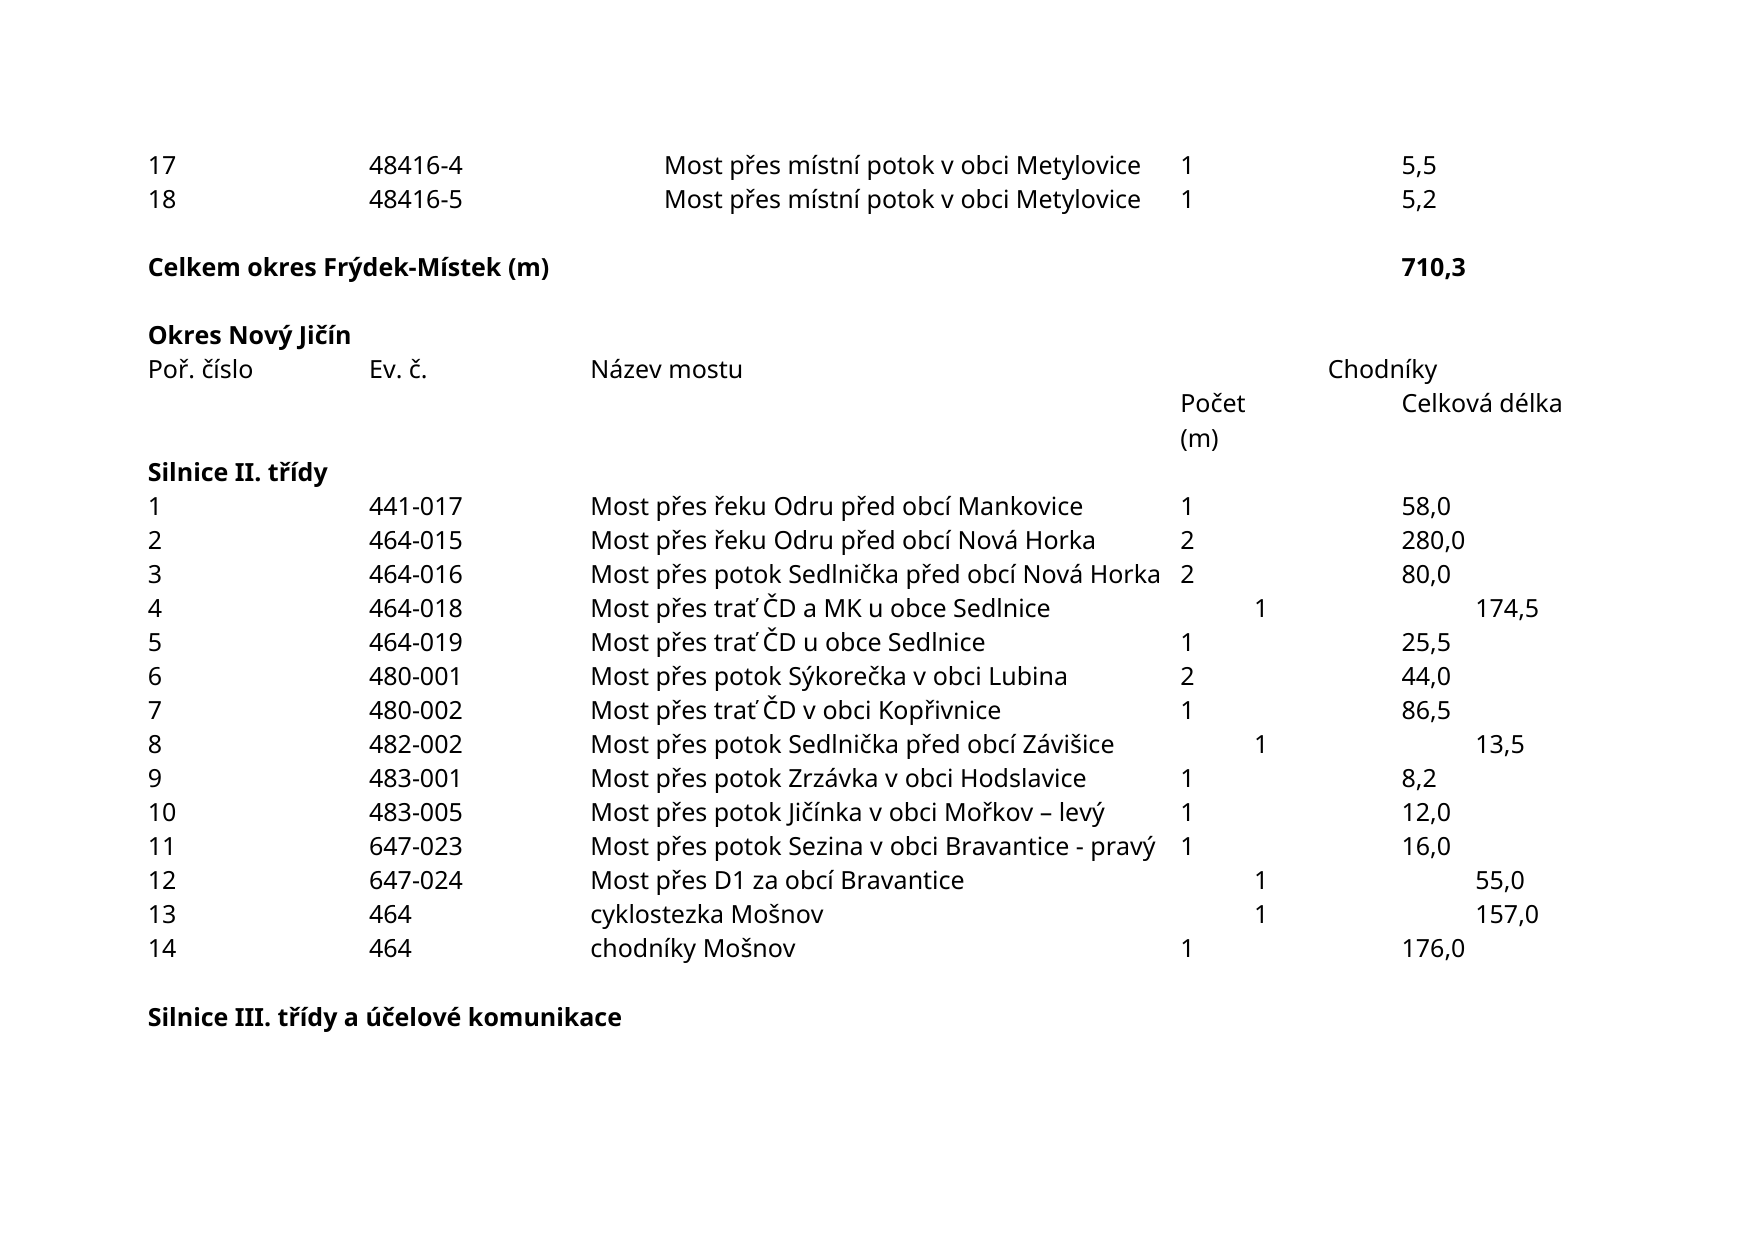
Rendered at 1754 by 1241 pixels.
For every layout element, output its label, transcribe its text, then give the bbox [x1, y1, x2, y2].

text 2 464-015 Most přes řeku Odru před obcí Nová Horka 2 280,0 [148, 522, 1606, 556]
text 4 464-018 Most přes trať ČD a MK u obce Sedlnice 1 174,5 [148, 591, 1606, 624]
text Celkem okres Frýdek-Místek (m) 710,3 [148, 250, 1606, 284]
text 13 464 cyklostezka Mošnov 1 157,0 [148, 897, 1606, 931]
text 17 48416-4 Most přes místní potok v obci Metylovice 1 5,5 [148, 148, 1606, 182]
text Poř. číslo Ev. č. Název mostu Chodníky [148, 352, 1606, 386]
text 10 483-005 Most přes potok Jičínka v obci Mořkov – levý 1 12,0 [148, 795, 1606, 829]
text 8 482-002 Most přes potok Sedlnička před obcí Závišice 1 13,5 [148, 727, 1606, 761]
text 5 464-019 Most přes trať ČD u obce Sedlnice 1 25,5 [148, 624, 1606, 659]
text Silnice II. třídy [148, 454, 1606, 488]
text 18 48416-5 Most přes místní potok v obci Metylovice 1 5,2 [148, 182, 1606, 216]
text 9 483-001 Most přes potok Zrzávka v obci Hodslavice 1 8,2 [148, 761, 1606, 795]
text Okres Nový Jičín [148, 318, 1606, 352]
text 12 647-024 Most přes D1 za obcí Bravantice 1 55,0 [148, 863, 1606, 897]
text 6 480-001 Most přes potok Sýkorečka v obci Lubina 2 44,0 [148, 659, 1606, 693]
text 3 464-016 Most přes potok Sedlnička před obcí Nová Horka 2 80,0 [148, 556, 1606, 591]
text Počet Celková délka (m) [1180, 386, 1606, 454]
text 14 464 chodníky Mošnov 1 176,0 [148, 931, 1606, 965]
text 1 441-017 Most přes řeku Odru před obcí Mankovice 1 58,0 [148, 488, 1606, 522]
text 7 480-002 Most přes trať ČD v obci Kopřivnice 1 86,5 [148, 693, 1606, 727]
text Silnice III. třídy a účelové komunikace [148, 999, 1606, 1033]
text 11 647-023 Most přes potok Sezina v obci Bravantice - pravý 1 16,0 [148, 829, 1606, 863]
